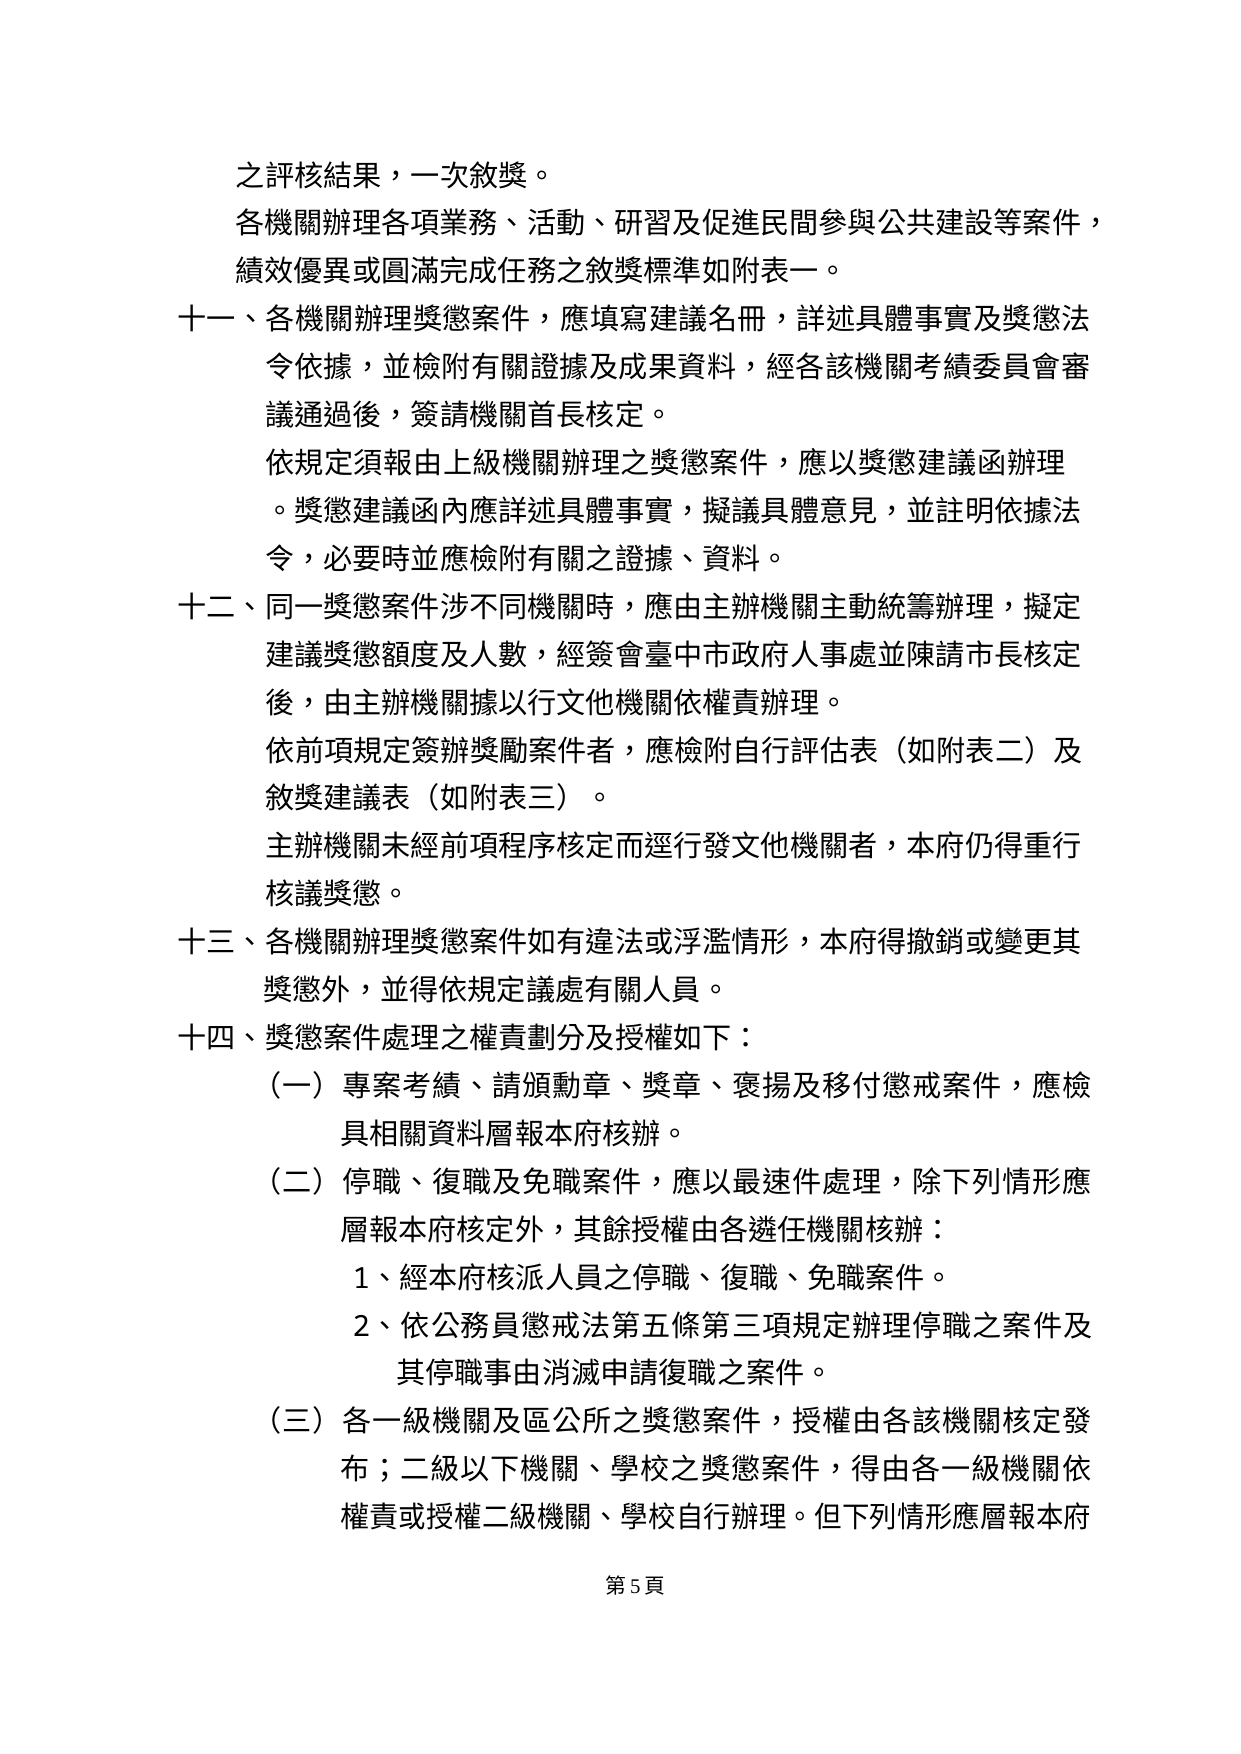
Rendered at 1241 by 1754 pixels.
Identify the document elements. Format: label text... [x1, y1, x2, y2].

text 十四、獎懲案件處理之權責劃分及授權如下： [177, 1010, 1092, 1058]
text 依規定須報由上級機關辦理之獎懲案件，應以獎懲建議函辦理 [265, 435, 1092, 483]
text 之評核結果，一次敘獎。 [177, 148, 1092, 196]
text 十三、各機關辦理獎懲案件如有違法或浮濫情形，本府得撤銷或變更其獎懲外，並得依規定議處有關人員。 [177, 914, 1092, 1010]
text 十二、同一獎懲案件涉不同機關時，應由主辦機關主動統籌辦理，擬定建議獎懲額度及人數，經簽會臺中市政府人事處並陳請市長核定後，由主辦機關據以行文他機關依權責辦理。 [177, 579, 1092, 723]
text 主辦機關未經前項程序核定而逕行發文他機關者，本府仍得重行核議獎懲。 [265, 818, 1092, 914]
text 依前項規定簽辦獎勵案件者，應檢附自行評估表（如附表二）及敘獎建議表（如附表三）。 [265, 723, 1092, 818]
text （三）各一級機關及區公所之獎懲案件，授權由各該機關核定發布；二級以下機關、學校之獎懲案件，得由各一級機關依權責或授權二級機關、學校自行辦理。但下列情形應層報本府 [252, 1393, 1092, 1537]
text 2、依公務員懲戒法第五條第三項規定辦理停職之案件及其停職事由消滅申請復職之案件。 [352, 1298, 1092, 1393]
text 1、經本府核派人員之停職、復職、免職案件。 [352, 1250, 1092, 1298]
text （一）專案考績、請頒勳章、獎章、褒揚及移付懲戒案件，應檢具相關資料層報本府核辦。 [252, 1058, 1092, 1154]
text （二）停職、復職及免職案件，應以最速件處理，除下列情形應層報本府核定外，其餘授權由各遴任機關核辦： [252, 1154, 1092, 1250]
text 十一、各機關辦理獎懲案件，應填寫建議名冊，詳述具體事實及獎懲法令依據，並檢附有關證據及成果資料，經各該機關考績委員會審議通過後，簽請機關首長核定。 [177, 291, 1092, 435]
text 。獎懲建議函內應詳述具體事實，擬議具體意見，並註明依據法令，必要時並應檢附有關之證據、資料。 [265, 483, 1092, 579]
text 各機關辦理各項業務、活動、研習及促進民間參與公共建設等案件，績效優異或圓滿完成任務之敘獎標準如附表一。 [235, 196, 1092, 291]
